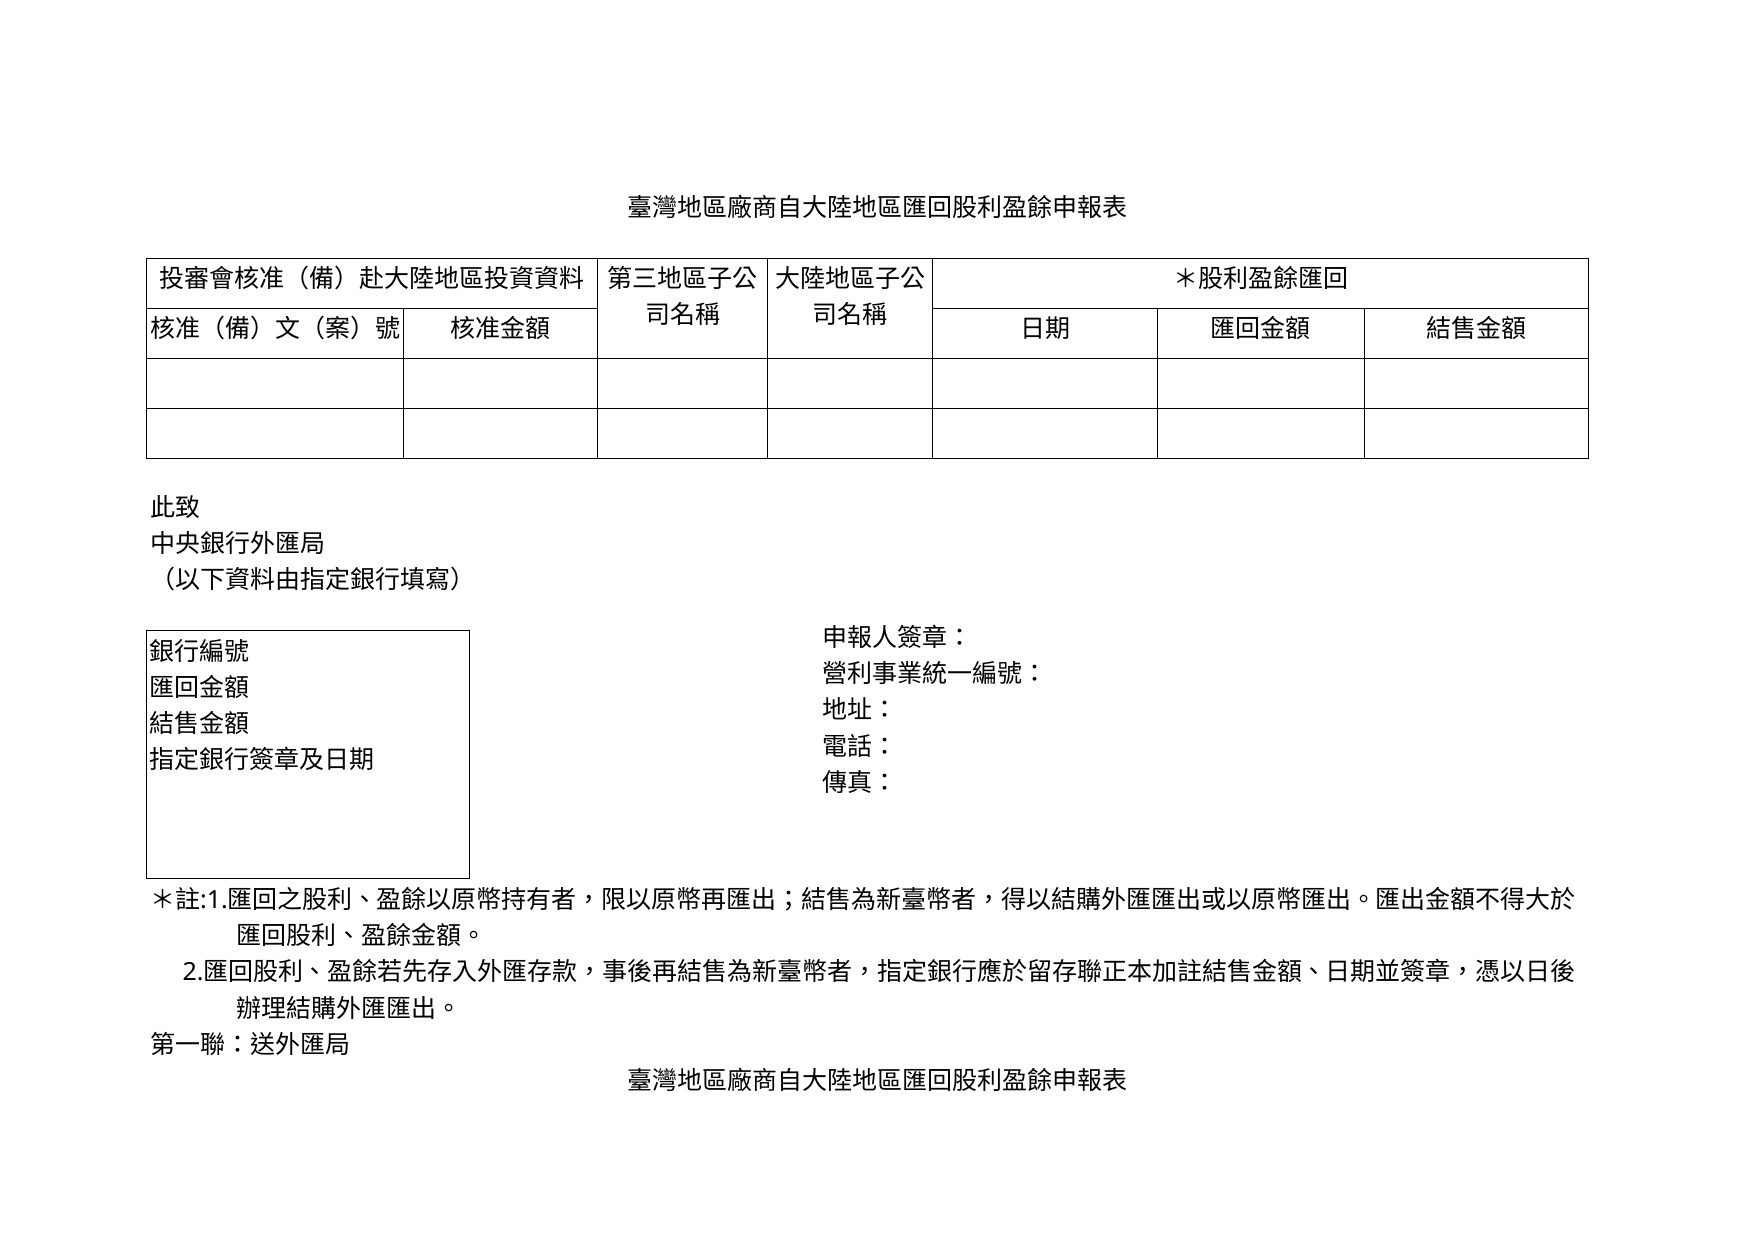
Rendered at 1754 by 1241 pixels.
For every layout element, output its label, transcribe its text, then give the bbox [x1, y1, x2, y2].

table_cell [1158, 359, 1364, 407]
text 此致 [150, 487, 1604, 523]
table_cell [933, 409, 1157, 457]
table_cell 匯回金額 [1158, 309, 1364, 357]
table_cell [598, 409, 767, 457]
table_cell [404, 359, 597, 407]
table_header 申報人簽章： 營利事業統一編號： 地址： 電話： 傳真： [819, 618, 1235, 799]
text 臺灣地區廠商自大陸地區匯回股利盈餘申報表 [150, 187, 1604, 223]
table_cell 結售金額 [1365, 309, 1588, 357]
text （以下資料由指定銀行填寫） [150, 560, 1604, 596]
table_header 投審會核准（備）赴大陸地區投資資料 [147, 259, 597, 307]
table_header ＊股利盈餘匯回 [933, 259, 1588, 307]
table_cell [598, 359, 767, 407]
table_cell [1158, 409, 1364, 457]
table_cell 日期 [933, 309, 1157, 357]
table_cell 核准（備）文（案）號 [147, 309, 403, 357]
text 2.匯回股利、盈餘若先存入外匯存款，事後再結售為新臺幣者，指定銀行應於留存聯正本加註結售金額、日期並簽章，憑以日後辦理結購外匯匯出。 [150, 952, 1575, 1024]
text ＊註:1.匯回之股利、盈餘以原幣持有者，限以原幣再匯出；結售為新臺幣者，得以結購外匯匯出或以原幣匯出。匯出金額不得大於匯回股利、盈餘金額。 [150, 879, 1575, 952]
text 中央銀行外匯局 [150, 523, 1604, 560]
table_cell [147, 359, 403, 407]
table_cell [147, 409, 403, 457]
table_cell [1365, 409, 1588, 457]
table_header 第三地區子公司名稱 [598, 259, 767, 357]
table_cell 核准金額 [404, 309, 597, 357]
text 第一聯：送外匯局 [150, 1024, 1604, 1061]
table_cell [933, 359, 1157, 407]
table_header 大陸地區子公司名稱 [768, 259, 932, 357]
table_cell [768, 359, 932, 407]
table_cell [768, 409, 932, 457]
table_cell [1365, 359, 1588, 407]
text 臺灣地區廠商自大陸地區匯回股利盈餘申報表 [150, 1061, 1604, 1097]
table_header 銀行編號 匯回金額 結售金額 指定銀行簽章及日期 [147, 631, 469, 878]
table_cell [404, 409, 597, 457]
